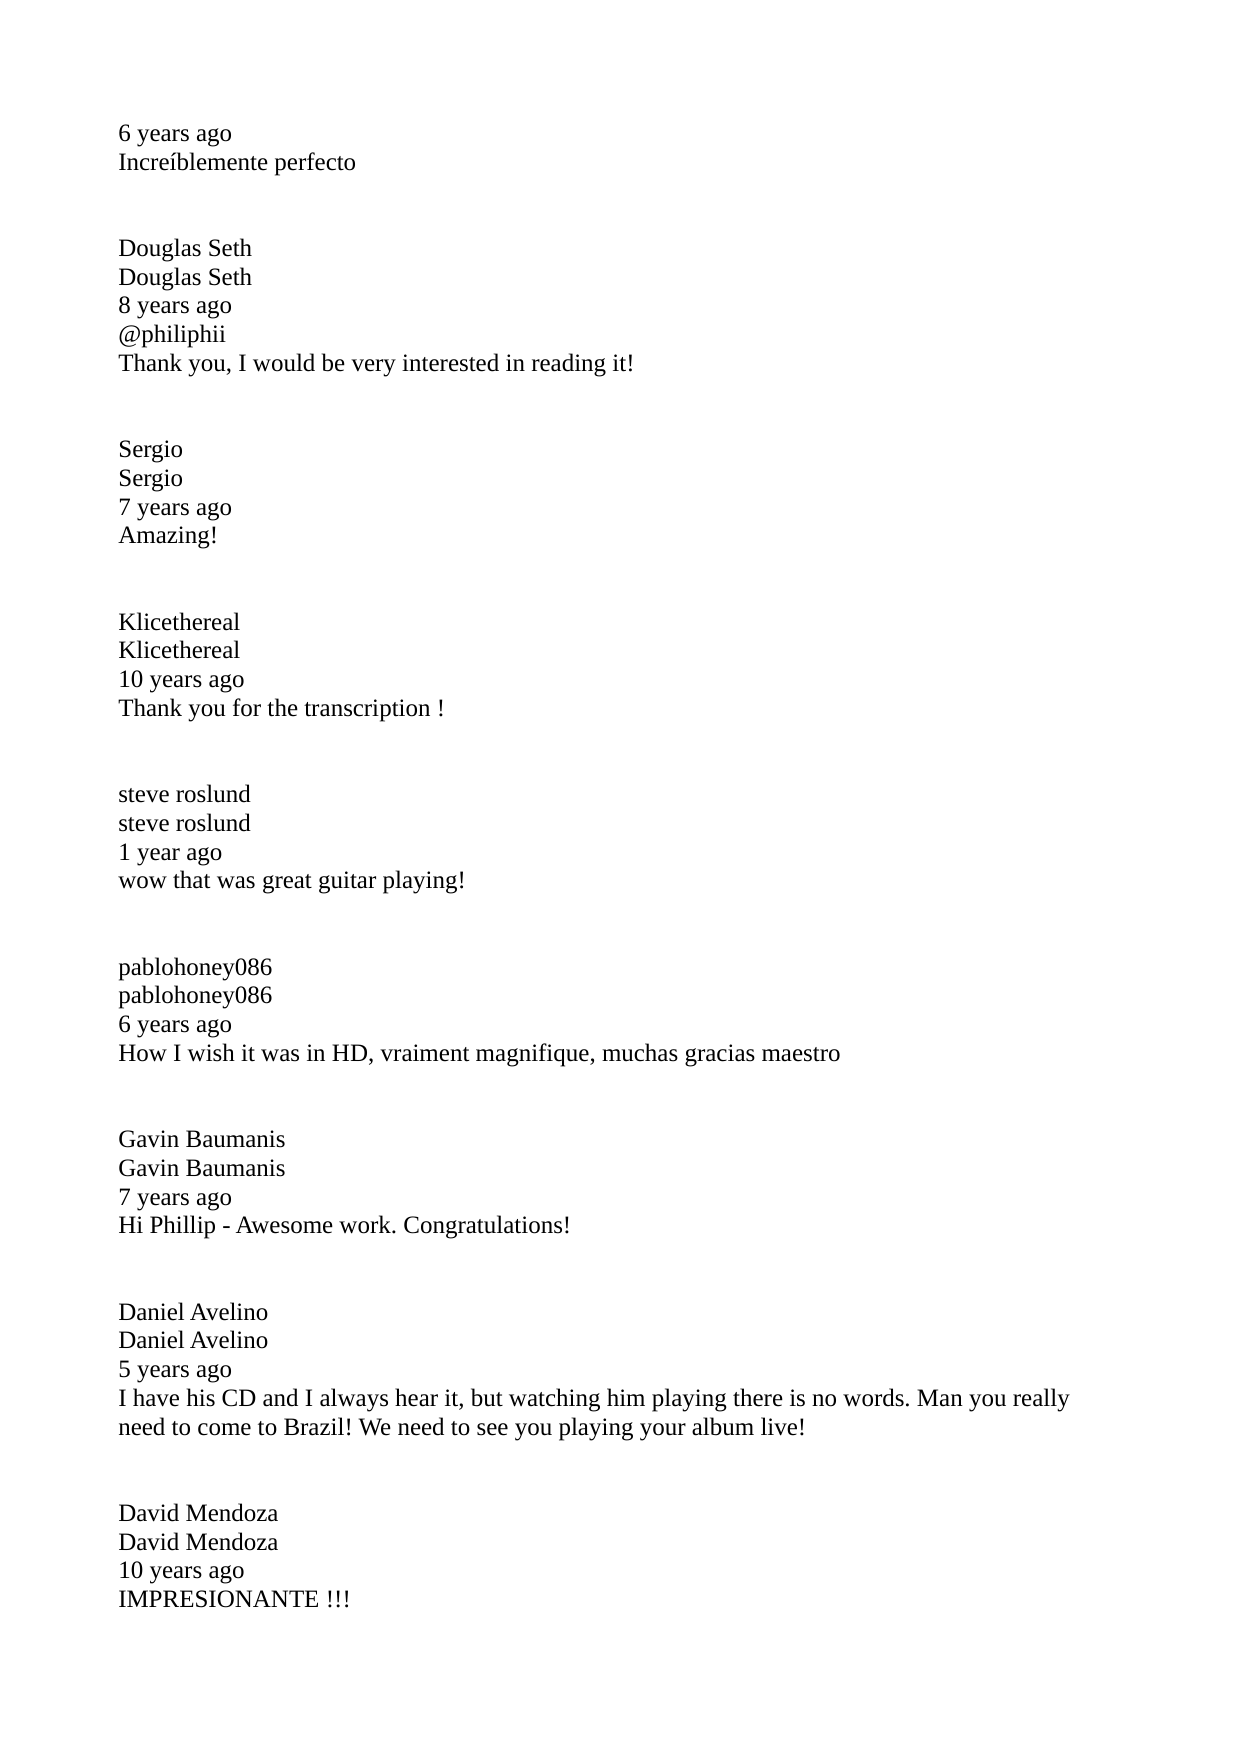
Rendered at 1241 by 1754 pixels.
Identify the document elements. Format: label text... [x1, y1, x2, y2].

text I have his CD and I always hear it, but watching him playing there is no words. Man you really need to come to Brazil! We need to see you playing your album live! [118, 1383, 1122, 1441]
text 1 year ago [118, 837, 1122, 866]
text 7 years ago [118, 1182, 1122, 1211]
text Douglas Seth [118, 233, 1122, 262]
text Gavin Baumanis [118, 1153, 1122, 1182]
text Klicethereal [118, 607, 1122, 636]
text IMPRESIONANTE !!! [118, 1584, 1122, 1613]
text @philiphii [118, 319, 1122, 348]
text 7 years ago [118, 492, 1122, 521]
text 10 years ago [118, 1556, 1122, 1584]
text David Mendoza [118, 1527, 1122, 1556]
text How I wish it was in HD, vraiment magnifique, muchas gracias maestro [118, 1038, 1122, 1067]
text Sergio [118, 463, 1122, 492]
text Gavin Baumanis [118, 1124, 1122, 1153]
text steve roslund [118, 779, 1122, 808]
text David Mendoza [118, 1498, 1122, 1527]
text pablohoney086 [118, 981, 1122, 1009]
text 10 years ago [118, 664, 1122, 693]
text Daniel Avelino [118, 1326, 1122, 1354]
text Thank you, I would be very interested in reading it! [118, 348, 1122, 377]
text Klicethereal [118, 636, 1122, 664]
text Hi Phillip - Awesome work. Congratulations! [118, 1211, 1122, 1239]
text Douglas Seth [118, 262, 1122, 291]
text 6 years ago [118, 1009, 1122, 1038]
text wow that was great guitar playing! [118, 866, 1122, 894]
text 6 years ago [118, 118, 1122, 147]
text 8 years ago [118, 291, 1122, 319]
text Amazing! [118, 521, 1122, 549]
text Thank you for the transcription ! [118, 693, 1122, 722]
text Daniel Avelino [118, 1297, 1122, 1326]
text Increíblemente perfecto [118, 147, 1122, 176]
text Sergio [118, 434, 1122, 463]
text steve roslund [118, 808, 1122, 837]
text pablohoney086 [118, 952, 1122, 981]
text 5 years ago [118, 1354, 1122, 1383]
